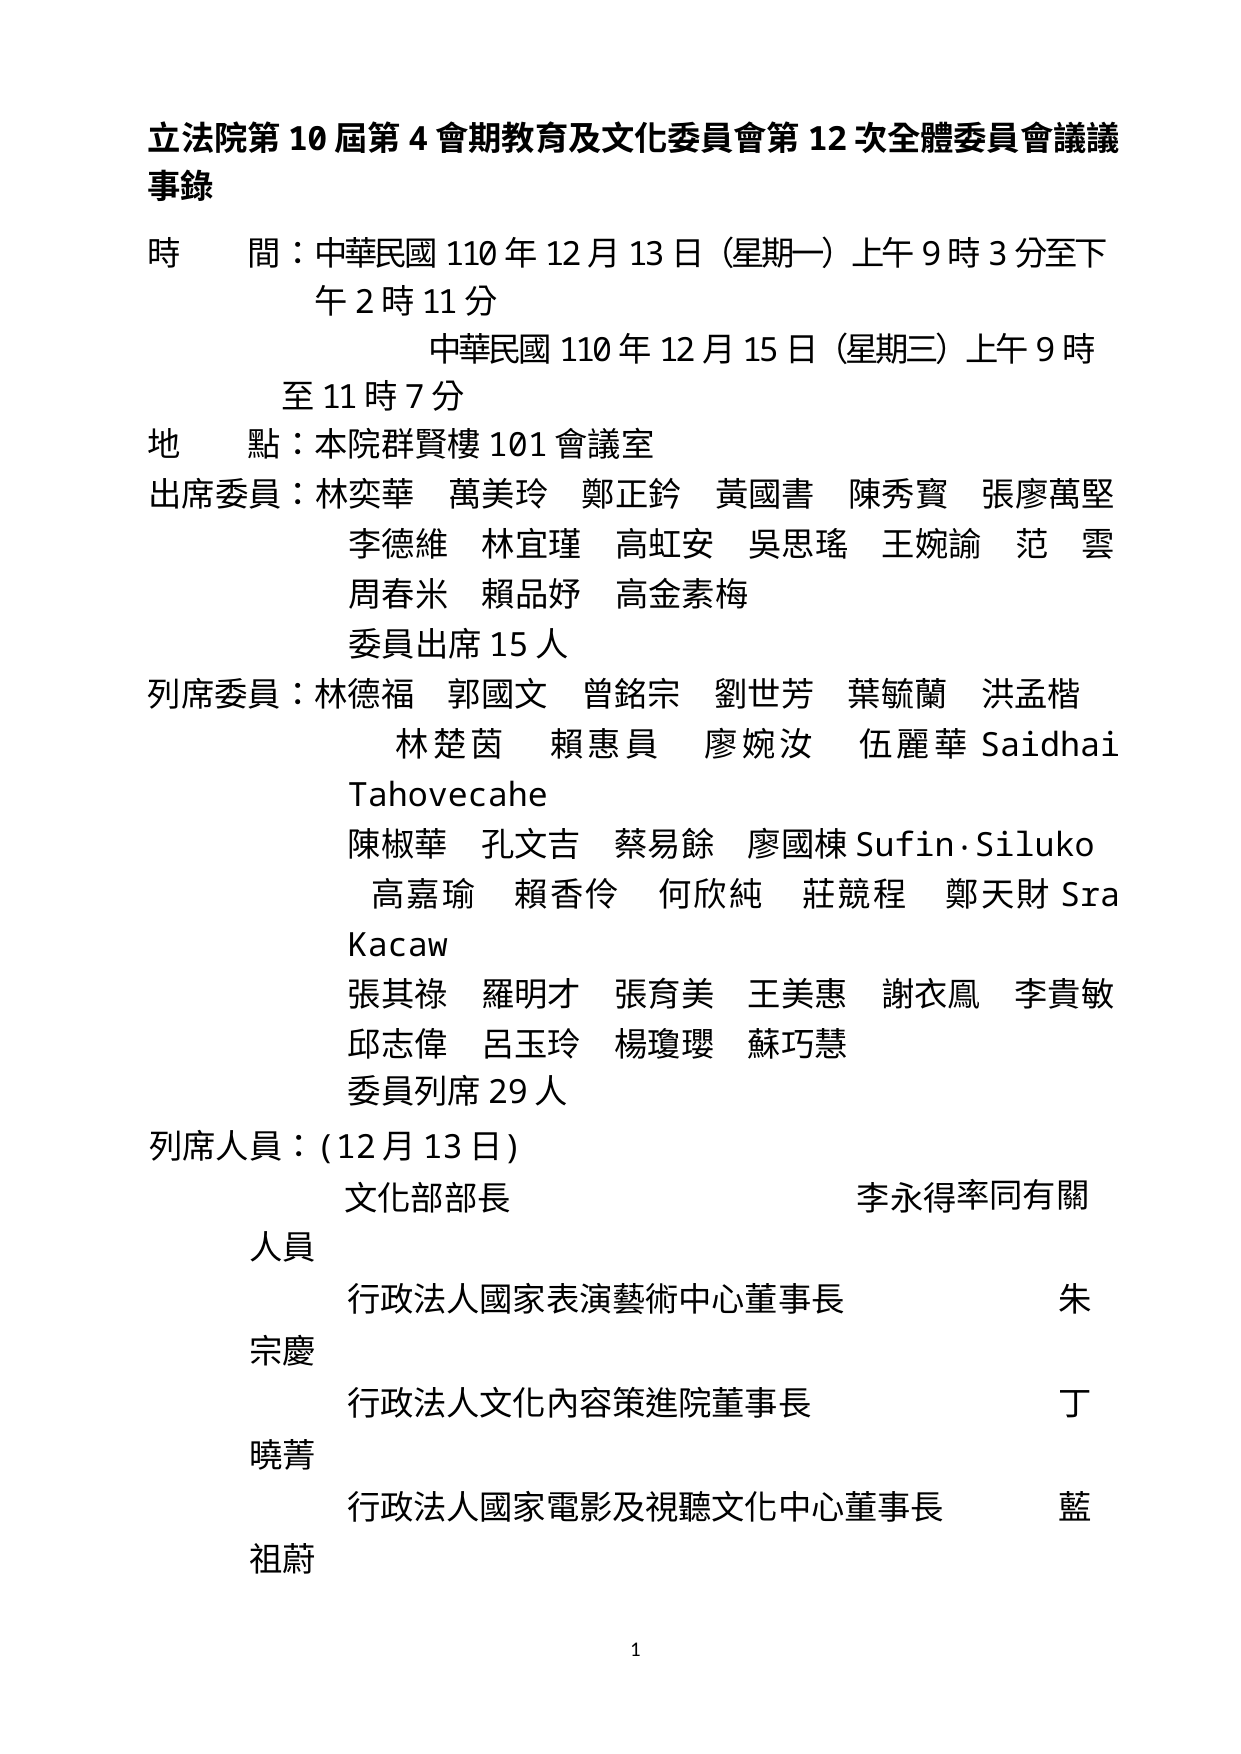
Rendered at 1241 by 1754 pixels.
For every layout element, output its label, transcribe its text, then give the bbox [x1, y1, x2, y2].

text 李德維 林宜瑾 高虹安 吳思瑤 王婉諭 范 雲 [148, 516, 1122, 566]
text 邱志偉 呂玉玲 楊瓊瓔 蘇巧慧 [148, 1016, 1120, 1066]
text 中華民國110年12月15日（星期三）上午9時至11時7分 [148, 323, 1120, 418]
text 陳椒華 孔文吉 蔡易餘 廖國棟Sufin‧Siluko [148, 816, 1120, 866]
text 委員出席15人 [148, 616, 1122, 666]
text 林楚茵 賴惠員 廖婉汝 伍麗華Saidhai Tahovecahe [148, 716, 1120, 816]
text 行政法人國家電影及視聽文化中心董事長 藍祖蔚 [149, 1481, 1122, 1585]
text 行政法人文化內容策進院董事長 丁曉菁 [149, 1377, 1122, 1481]
text 文化部部長 李永得率同有關人員 [149, 1168, 1122, 1273]
text 周春米 賴品妤 高金素梅 [148, 566, 1122, 616]
text 出席委員：林奕華 萬美玲 鄭正鈐 黃國書 陳秀寳 張廖萬堅 [148, 466, 1122, 516]
text 行政法人國家表演藝術中心董事長 朱宗慶 [149, 1273, 1122, 1377]
text 立法院第10屆第4會期教育及文化委員會第12次全體委員會議議事錄 [148, 112, 1120, 208]
text 地 點：本院群賢樓101會議室 [148, 418, 1120, 466]
text 列席委員：林德福 郭國文 曾銘宗 劉世芳 葉毓蘭 洪孟楷 [148, 666, 1120, 716]
text 時 間：中華民國110年12月13日（星期一）上午9時3分至下午2時11分 [148, 227, 1120, 323]
text 列席人員：(12月13日) [149, 1116, 1122, 1168]
text 張其祿 羅明才 張育美 王美惠 謝衣鳯 李貴敏 [148, 966, 1120, 1016]
text 高嘉瑜 賴香伶 何欣純 莊競程 鄭天財Sra Kacaw [148, 866, 1120, 966]
text 委員列席29人 [148, 1066, 1120, 1116]
